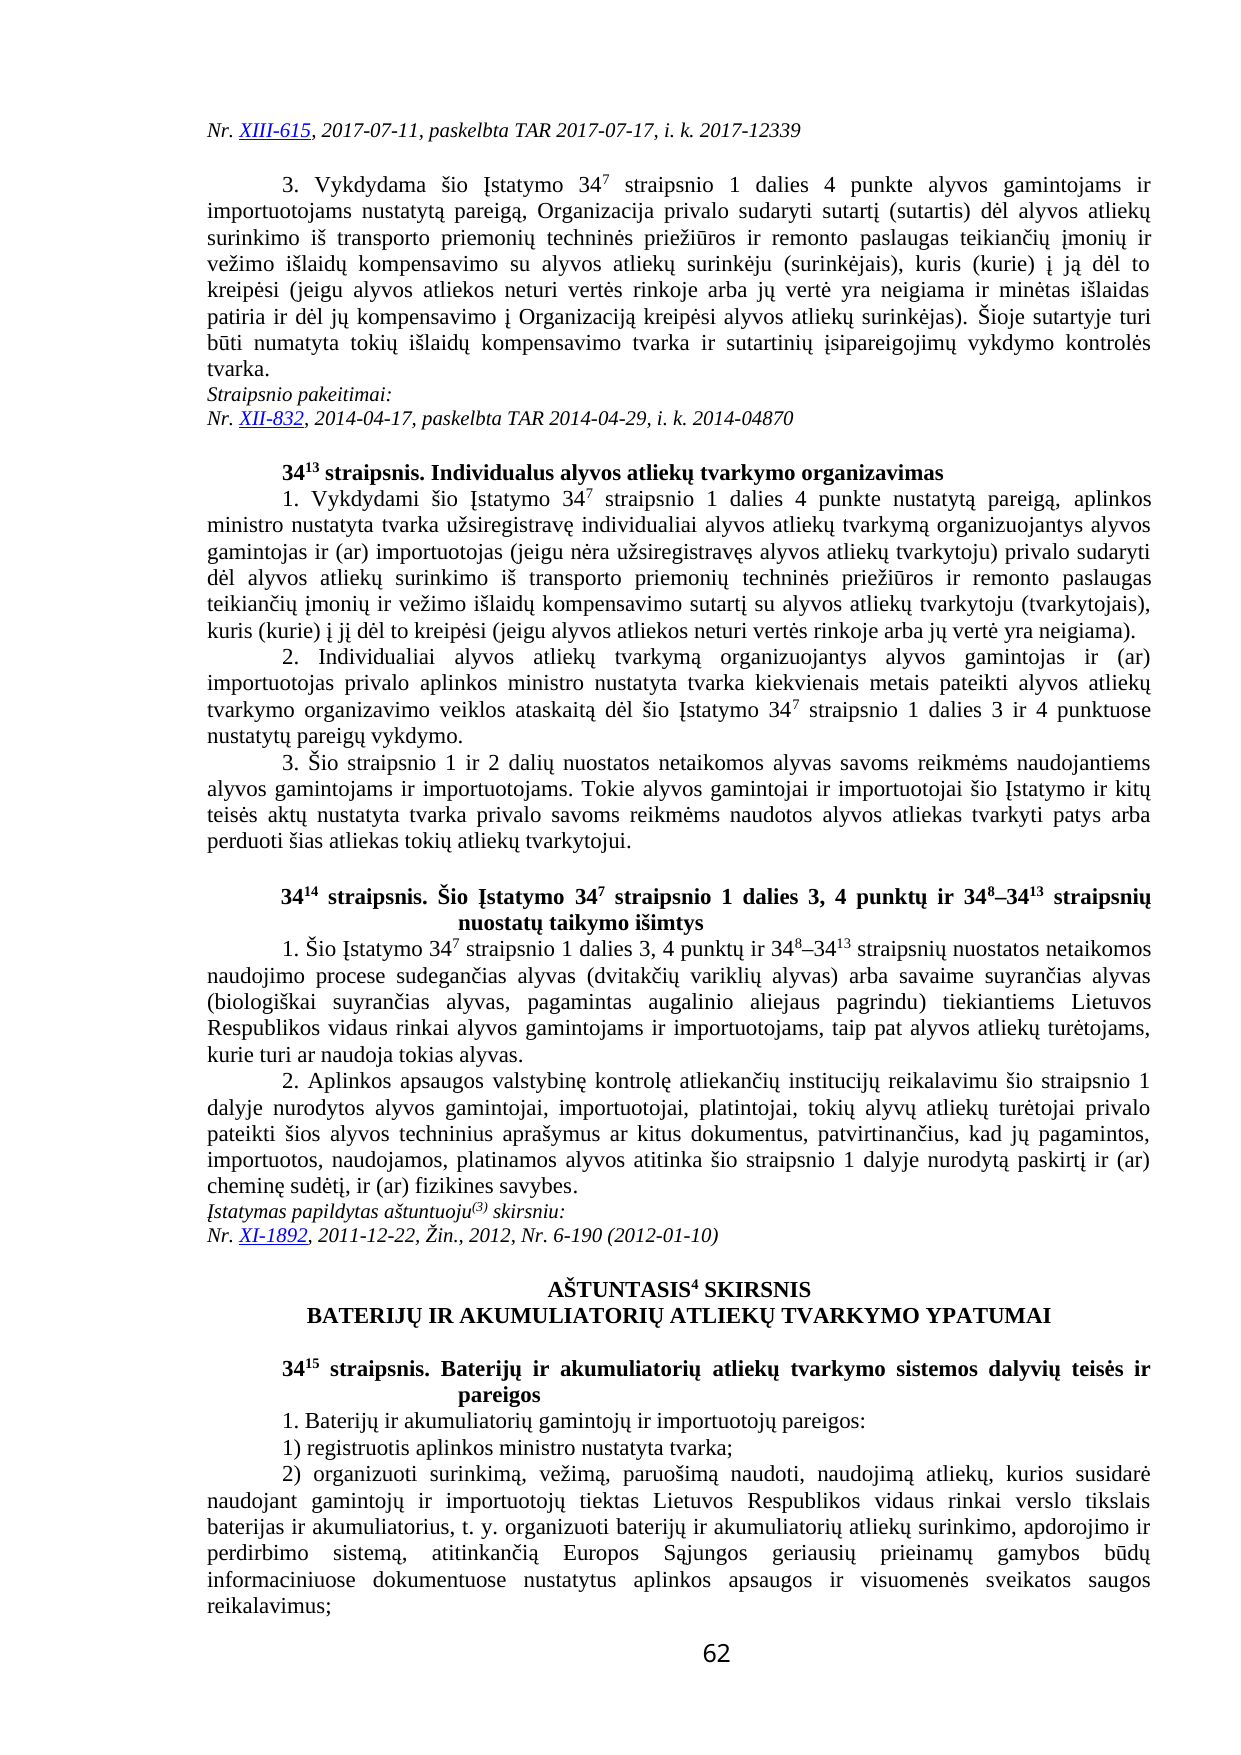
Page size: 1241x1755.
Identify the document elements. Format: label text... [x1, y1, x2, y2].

text 2. Individualiai alyvos atliekų tvarkymą organizuojantys alyvos gamintojas ir (ar) importuotojas privalo aplinkos ministro nustatyta tvarka kiekvienais metais pateikti alyvos atliekų tvarkymo organizavimo veiklos ataskaitą dėl šio Įstatymo 347 straipsnio 1 dalies 3 ir 4 punktuose nustatytų pareigų vykdymo. [207, 643, 1152, 748]
text 3414 straipsnis. Šio Įstatymo 347 straipsnio 1 dalies 3, 4 punktų ir 348–3413 straipsnių nuostatų taikymo išimtys [281, 883, 1152, 935]
text 1. Šio Įstatymo 347 straipsnio 1 dalies 3, 4 punktų ir 348–3413 straipsnių nuostatos netaikomos naudojimo procese sudegančias alyvas (dvitakčių variklių alyvas) arba savaime suyrančias alyvas (biologiškai suyrančias alyvas, pagamintas augalinio aliejaus pagrindu) tiekiantiems Lietuvos Respublikos vidaus rinkai alyvos gamintojams ir importuotojams, taip pat alyvos atliekų turėtojams, kurie turi ar naudoja tokias alyvas. [207, 935, 1152, 1067]
text 3. Vykdydama šio Įstatymo 347 straipsnio 1 dalies 4 punkte alyvos gamintojams ir importuotojams nustatytą pareigą, Organizacija privalo sudaryti sutartį (sutartis) dėl alyvos atliekų surinkimo iš transporto priemonių techninės priežiūros ir remonto paslaugas teikiančių įmonių ir vežimo išlaidų kompensavimo su alyvos atliekų surinkėju (surinkėjais), kuris (kurie) į ją dėl to kreipėsi (jeigu alyvos atliekos neturi vertės rinkoje arba jų vertė yra neigiama ir minėtas išlaidas patiria ir dėl jų kompensavimo į Organizaciją kreipėsi alyvos atliekų surinkėjas). Šioje sutartyje turi būti numatyta tokių išlaidų kompensavimo tvarka ir sutartinių įsipareigojimų vykdymo kontrolės tvarka. [207, 171, 1152, 382]
text Nr. XI-1892, 2011-12-22, Žin., 2012, Nr. 6-190 (2012-01-10) [207, 1223, 1152, 1247]
text 1) registruotis aplinkos ministro nustatyta tvarka; [207, 1434, 1152, 1460]
text 3. Šio straipsnio 1 ir 2 dalių nuostatos netaikomos alyvas savoms reikmėms naudojantiems alyvos gamintojams ir importuotojams. Tokie alyvos gamintojai ir importuotojai šio Įstatymo ir kitų teisės aktų nustatyta tvarka privalo savoms reikmėms naudotos alyvos atliekas tvarkyti patys arba perduoti šias atliekas tokių atliekų tvarkytojui. [207, 748, 1152, 854]
text 2. Aplinkos apsaugos valstybinę kontrolę atliekančių institucijų reikalavimu šio straipsnio 1 dalyje nurodytos alyvos gamintojai, importuotojai, platintojai, tokių alyvų atliekų turėtojai privalo pateikti šios alyvos techninius aprašymus ar kitus dokumentus, patvirtinančius, kad jų pagamintos, importuotos, naudojamos, platinamos alyvos atitinka šio straipsnio 1 dalyje nurodytą paskirtį ir (ar) cheminę sudėtį, ir (ar) fizikines savybes. [207, 1067, 1152, 1199]
text Nr. XII-832, 2014-04-17, paskelbta TAR 2014-04-29, i. k. 2014-04870 [207, 406, 1152, 430]
text AŠTUNTASIS4 SKIRSNIS [207, 1276, 1152, 1302]
text 2) organizuoti surinkimą, vežimą, paruošimą naudoti, naudojimą atliekų, kurios susidarė naudojant gamintojų ir importuotojų tiektas Lietuvos Respublikos vidaus rinkai verslo tikslais baterijas ir akumuliatorius, t. y. organizuoti baterijų ir akumuliatorių atliekų surinkimo, apdorojimo ir perdirbimo sistemą, atitinkančią Europos Sąjungos geriausių prieinamų gamybos būdų informaciniuose dokumentuose nustatytus aplinkos apsaugos ir visuomenės sveikatos saugos reikalavimus; [207, 1460, 1152, 1618]
text BATERIJŲ IR AKUMULIATORIŲ ATLIEKŲ TVARKYMO YPATUMAI [207, 1302, 1152, 1328]
text 1. Baterijų ir akumuliatorių gamintojų ir importuotojų pareigos: [207, 1408, 1152, 1434]
text 3413 straipsnis. Individualus alyvos atliekų tvarkymo organizavimas [207, 459, 1152, 485]
text 1. Vykdydami šio Įstatymo 347 straipsnio 1 dalies 4 punkte nustatytą pareigą, aplinkos ministro nustatyta tvarka užsiregistravę individualiai alyvos atliekų tvarkymą organizuojantys alyvos gamintojas ir (ar) importuotojas (jeigu nėra užsiregistravęs alyvos atliekų tvarkytoju) privalo sudaryti dėl alyvos atliekų surinkimo iš transporto priemonių techninės priežiūros ir remonto paslaugas teikiančių įmonių ir vežimo išlaidų kompensavimo sutartį su alyvos atliekų tvarkytoju (tvarkytojais), kuris (kurie) į jį dėl to kreipėsi (jeigu alyvos atliekos neturi vertės rinkoje arba jų vertė yra neigiama). [207, 485, 1152, 643]
text Nr. XIII-615, 2017-07-11, paskelbta TAR 2017-07-17, i. k. 2017-12339 [207, 118, 1152, 142]
text Įstatymas papildytas aštuntuoju(3) skirsniu: [207, 1199, 1152, 1223]
text 3415 straipsnis. Baterijų ir akumuliatorių atliekų tvarkymo sistemos dalyvių teisės ir pareigos [282, 1355, 1152, 1408]
text Straipsnio pakeitimai: [207, 382, 1152, 406]
